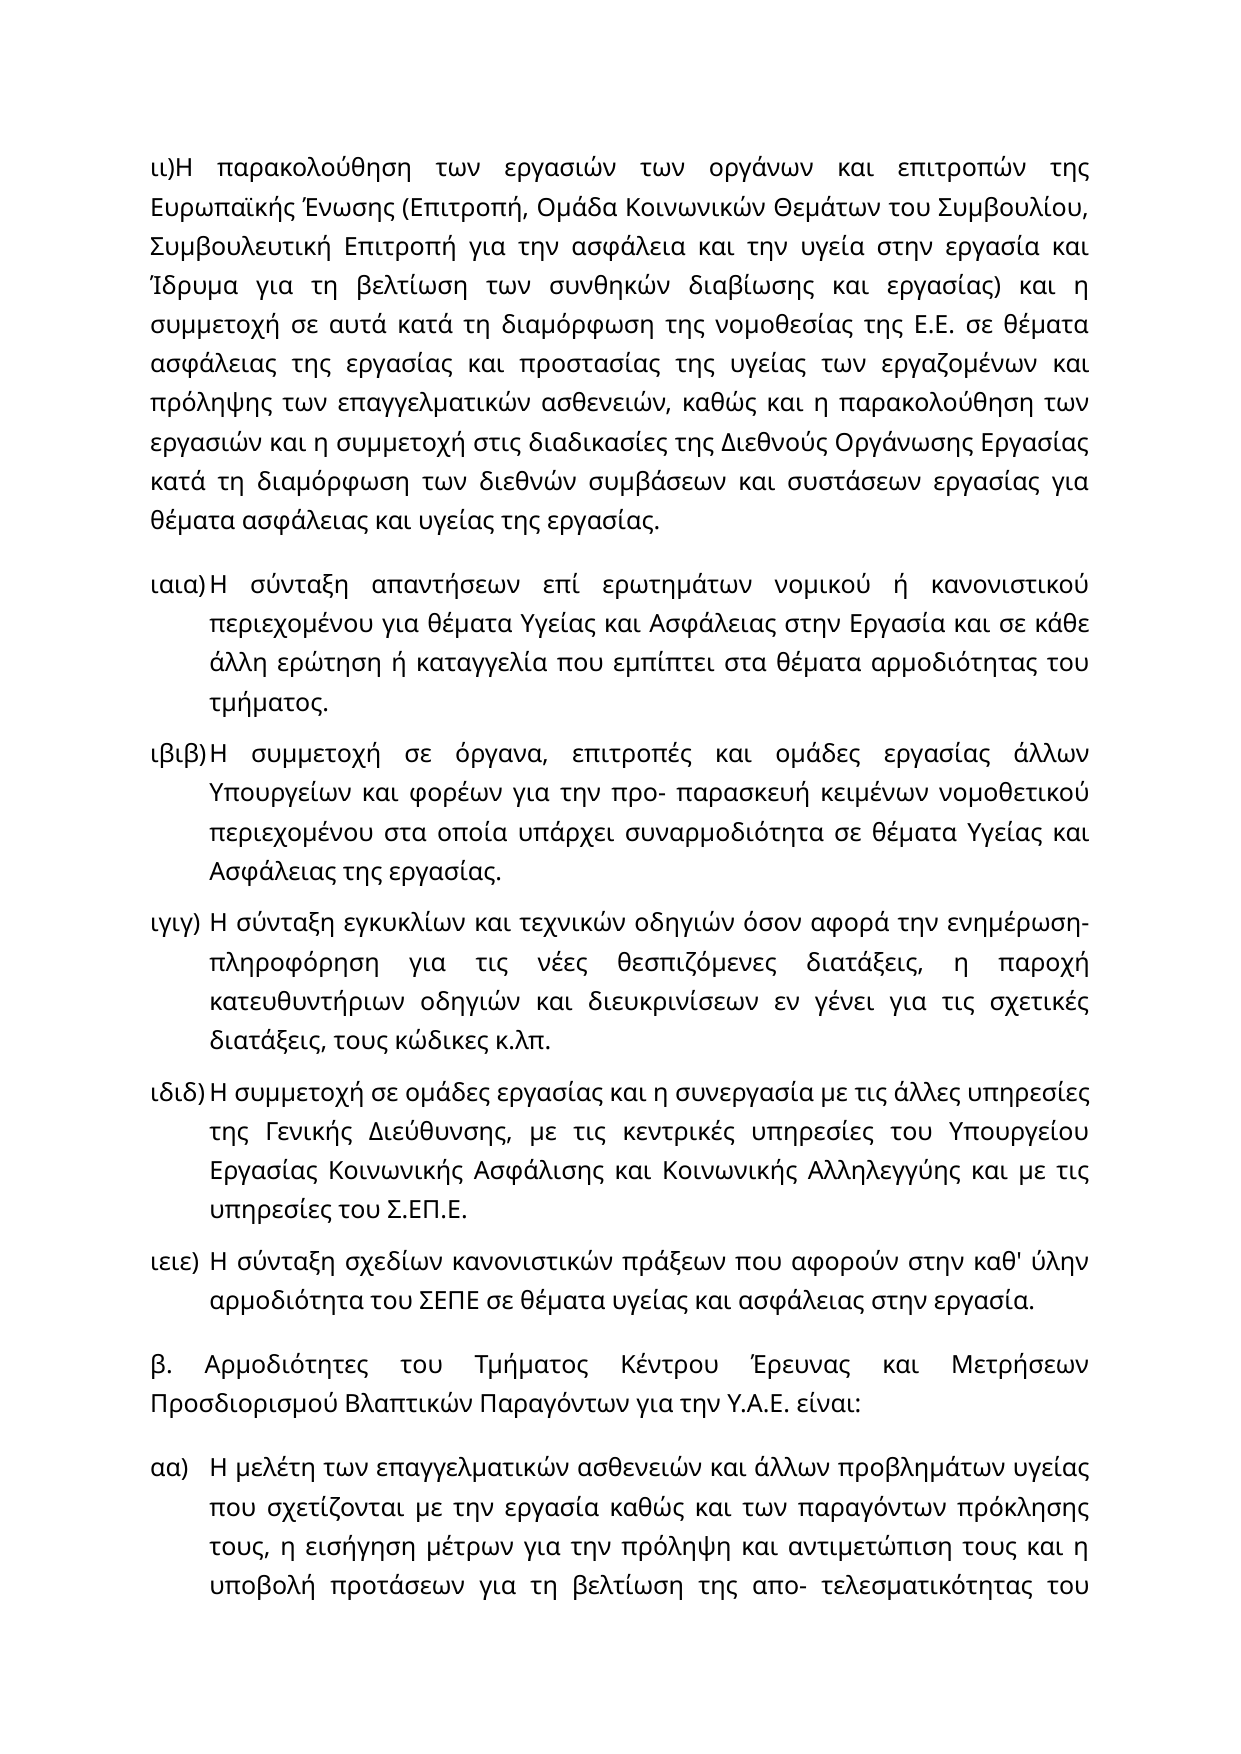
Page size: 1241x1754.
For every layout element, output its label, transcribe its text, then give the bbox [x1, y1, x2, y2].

list ιειε) Η σύνταξη σχεδίων κανονιστικών πράξεων που αφορούν στην καθ' ύλην αρμοδιότητα του ΣΕΠΕ σε θέματα υγείας και ασφάλειας στην εργασία. [150, 1243, 1090, 1317]
list ιαια) Η σύνταξη απαντήσεων επί ερωτημάτων νομικού ή κανονιστικού περιεχομένου για θέματα Υγείας και Ασφάλειας στην Εργασία και σε κάθε άλλη ερώτηση ή καταγγελία που εμπίπτει στα θέματα αρμοδιότητας του τμήματος. [150, 567, 1090, 718]
list ιβιβ) Η συμμετοχή σε όργανα, επιτροπές και ομάδες εργασίας άλλων Υπουργείων και φορέων για την προ- παρασκευή κειμένων νομοθετικού περιεχομένου στα οποία υπάρχει συναρμοδιότητα σε θέματα Υγείας και Ασφάλειας της εργασίας. [150, 736, 1090, 887]
list αα) Η μελέτη των επαγγελματικών ασθενειών και άλλων προβλημάτων υγείας που σχετίζονται με την εργασία καθώς και των παραγόντων πρόκλησης τους, η εισήγηση μέτρων για την πρόληψη και αντιμετώπιση τους και η υποβολή προτάσεων για τη βελτίωση της απο- τελεσματικότητας του [150, 1450, 1090, 1602]
list ιδιδ) Η συμμετοχή σε ομάδες εργασίας και η συνεργασία με τις άλλες υπηρεσίες της Γενικής Διεύθυνσης, με τις κεντρικές υπηρεσίες του Υπουργείου Εργασίας Κοινωνικής Ασφάλισης και Κοινωνικής Αλληλεγγύης και με τις υπηρεσίες του Σ.ΕΠ.Ε. [150, 1074, 1090, 1226]
list ιγιγ) Η σύνταξη εγκυκλίων και τεχνικών οδηγιών όσον αφορά την ενημέρωση-πληροφόρηση για τις νέες θεσπιζόμενες διατάξεις, η παροχή κατευθυντήριων οδηγιών και διευκρινίσεων εν γένει για τις σχετικές διατάξεις, τους κώδικες κ.λπ. [150, 905, 1090, 1057]
text β. Αρμοδιότητες του Τμήματος Κέντρου Έρευνας και Μετρήσεων Προσδιορισμού Βλαπτικών Παραγόντων για την Υ.Α.Ε. είναι: [150, 1347, 1090, 1420]
text ιι)Η παρακολούθηση των εργασιών των οργάνων και επιτροπών της Ευρωπαϊκής Ένωσης (Επιτροπή, Ομάδα Κοινωνικών Θεμάτων του Συμβουλίου, Συμβουλευτική Επιτροπή για την ασφάλεια και την υγεία στην εργασία και Ίδρυμα για τη βελτίωση των συνθηκών διαβίωσης και εργασίας) και η συμμετοχή σε αυτά κατά τη διαμόρφωση της νομοθεσίας της Ε.Ε. σε θέματα ασφάλειας της εργασίας και προστασίας της υγείας των εργαζομένων και πρόληψης των επαγγελματικών ασθενειών, καθώς και η παρακολούθηση των εργασιών και η συμμετοχή στις διαδικασίες της Διεθνούς Οργάνωσης Εργασίας κατά τη διαμόρφωση των διεθνών συμβάσεων και συστάσεων εργασίας για θέματα ασφάλειας και υγείας της εργασίας. [150, 150, 1090, 537]
